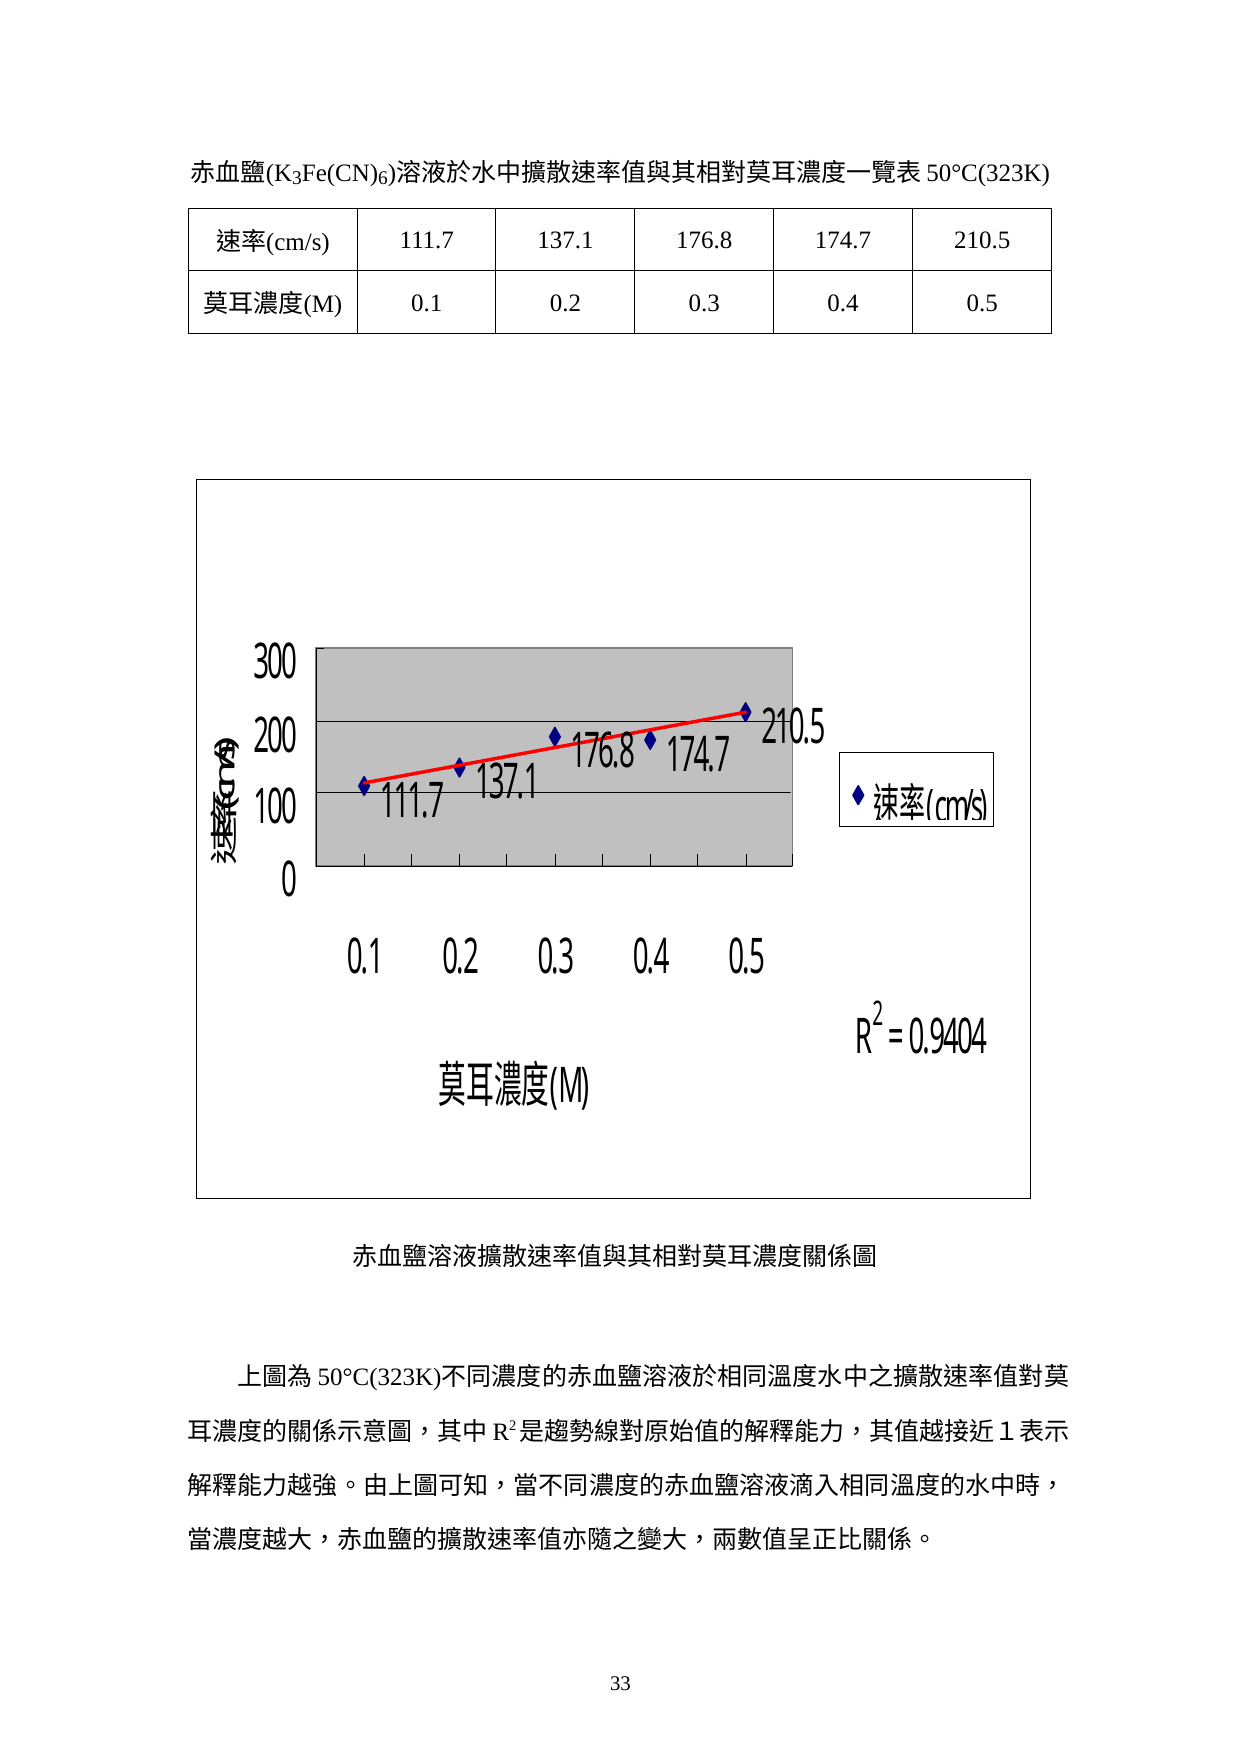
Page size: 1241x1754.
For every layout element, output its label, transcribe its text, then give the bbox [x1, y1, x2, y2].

table_cell 0.2 [496, 271, 634, 333]
table_header 速率(cm/s) [189, 209, 357, 270]
table_cell 莫耳濃度(M) [189, 271, 357, 333]
table_header 174.7 [774, 209, 912, 270]
text 赤血鹽溶液擴散速率值與其相對莫耳濃度關係圖 [352, 1236, 877, 1272]
text 上圖為50°C(323K)不同濃度的赤血鹽溶液於相同溫度水中之擴散速率值對莫耳濃度的關係示意圖，其中R2是趨勢線對原始值的解釋能力，其值越接近１表示解釋能力越強。由上圖可知，當不同濃度的赤血鹽溶液滴入相同溫度的水中時，當濃度越大，赤血鹽的擴散速率值亦隨之變大，兩數值呈正比關係。 [187, 1357, 1069, 1556]
table_header 111.7 [358, 209, 495, 270]
table_cell 0.1 [358, 271, 495, 333]
table_header 137.1 [496, 209, 634, 270]
text 赤血鹽(K3Fe(CN)6)溶液於水中擴散速率值與其相對莫耳濃度一覽表50°C(323K) [187, 150, 1053, 188]
table_header 176.8 [635, 209, 773, 270]
table_header 210.5 [913, 209, 1051, 270]
table_cell 0.5 [913, 271, 1051, 333]
table_cell 0.3 [635, 271, 773, 333]
table_cell 0.4 [774, 271, 912, 333]
